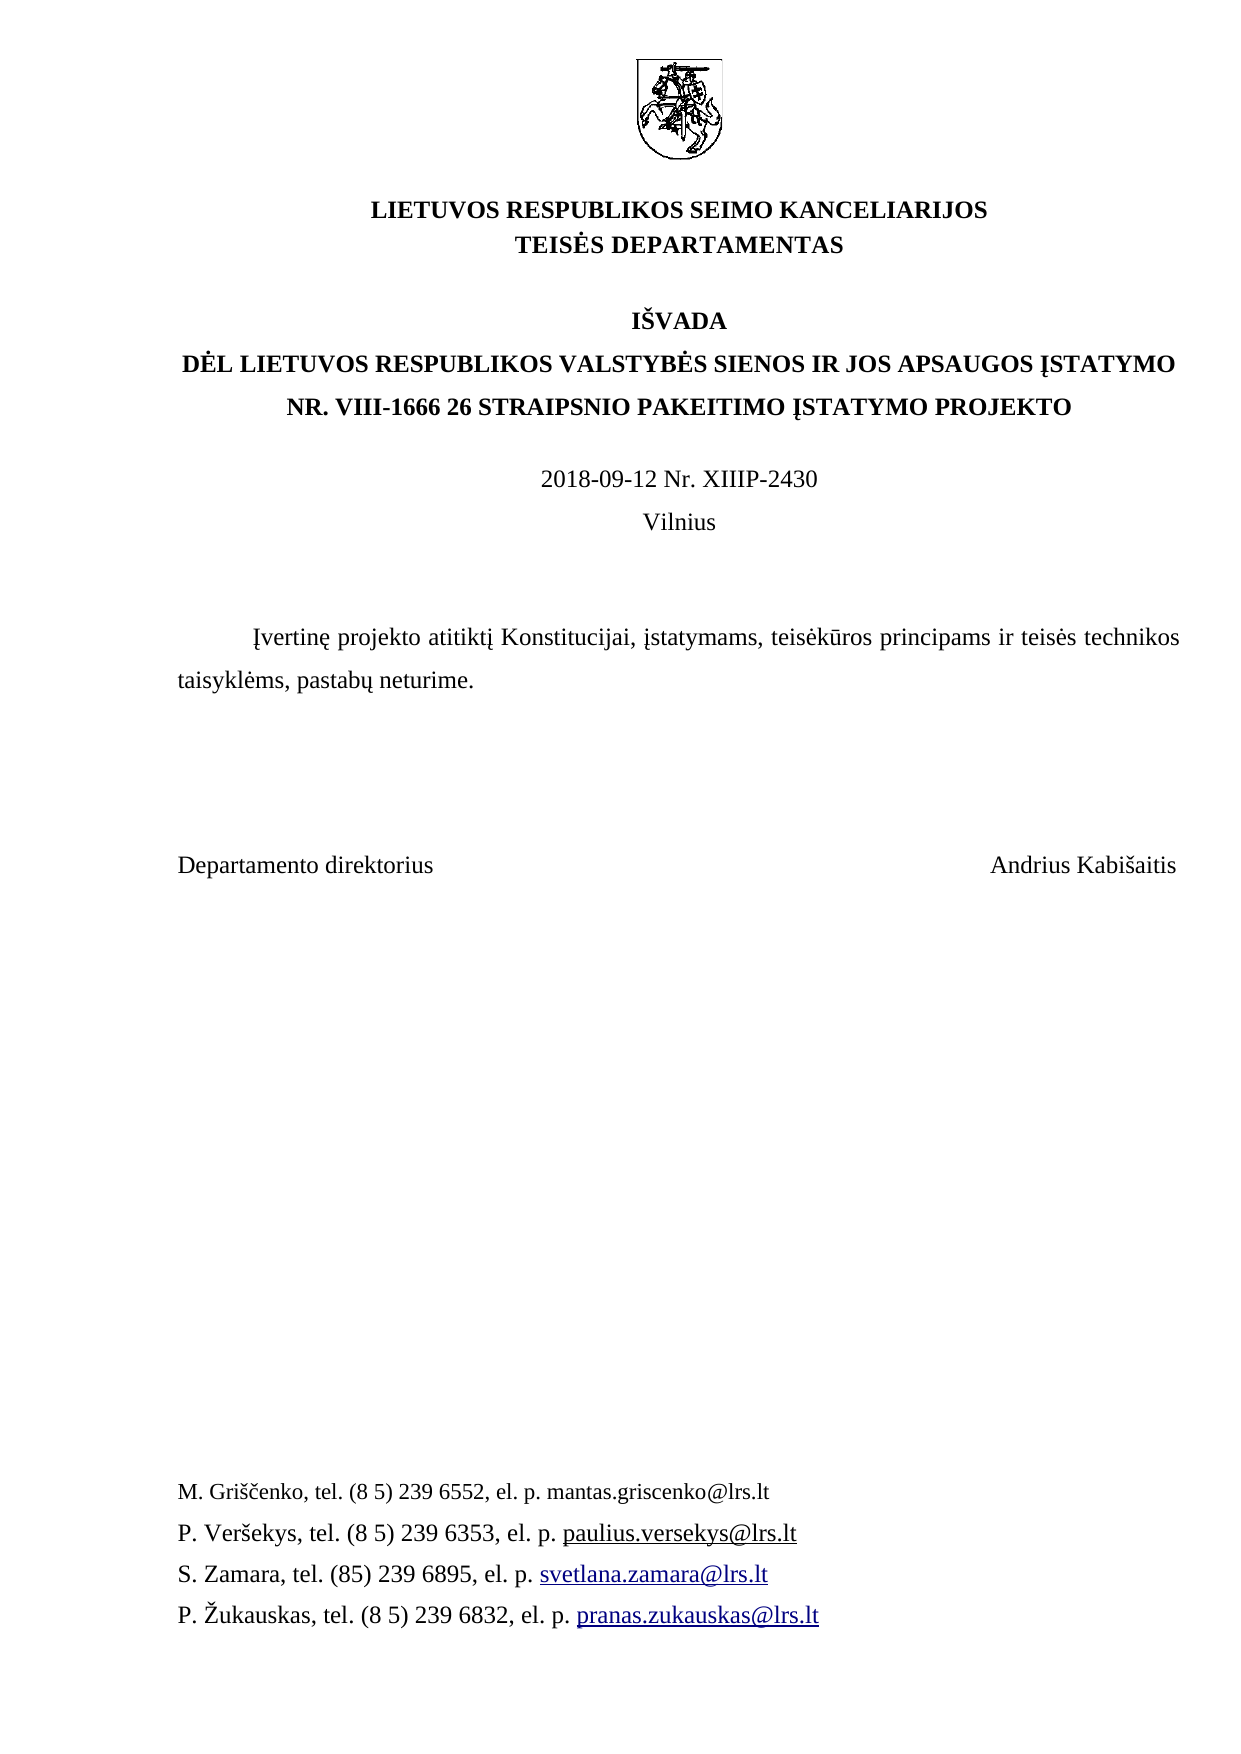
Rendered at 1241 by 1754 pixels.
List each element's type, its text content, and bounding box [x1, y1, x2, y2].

text Departamento direktorius Andrius Kabišaitis [177, 850, 1181, 879]
text Vilnius [177, 507, 1181, 536]
text TEISĖS DEPARTAMENTAS [177, 230, 1181, 258]
text P. Žukauskas, tel. (8 5) 239 6832, el. p. pranas.zukauskas@lrs.lt [177, 1600, 1181, 1629]
text S. Zamara, tel. (85) 239 6895, el. p. svetlana.zamara@lrs.lt [177, 1559, 1181, 1588]
text Įvertinę projekto atitiktį Konstitucijai, įstatymams, teisėkūros principams ir teisės technikos taisyklėms, pastabų neturime. [177, 622, 1181, 694]
text M. Griščenko, tel. (8 5) 239 6552, el. p. mantas.griscenko@lrs.lt [177, 1476, 1181, 1505]
text IŠVADA [177, 306, 1181, 334]
text P. Veršekys, tel. (8 5) 239 6353, el. p. paulius.versekys@lrs.lt [177, 1518, 1181, 1546]
text LIETUVOS RESPUBLIKOS SEIMO KANCELIARIJOS [177, 195, 1181, 223]
text 2018-09-12 Nr. XIIIP-2430 [177, 464, 1181, 493]
text DĖL LIETUVOS RESPUBLIKOS VALSTYBĖS SIENOS IR JOS APSAUGOS ĮSTATYMO NR. VIII-1666 26 STRAIPSNIO PAKEITIMO ĮSTATYMO PROJEKTO [177, 349, 1181, 421]
